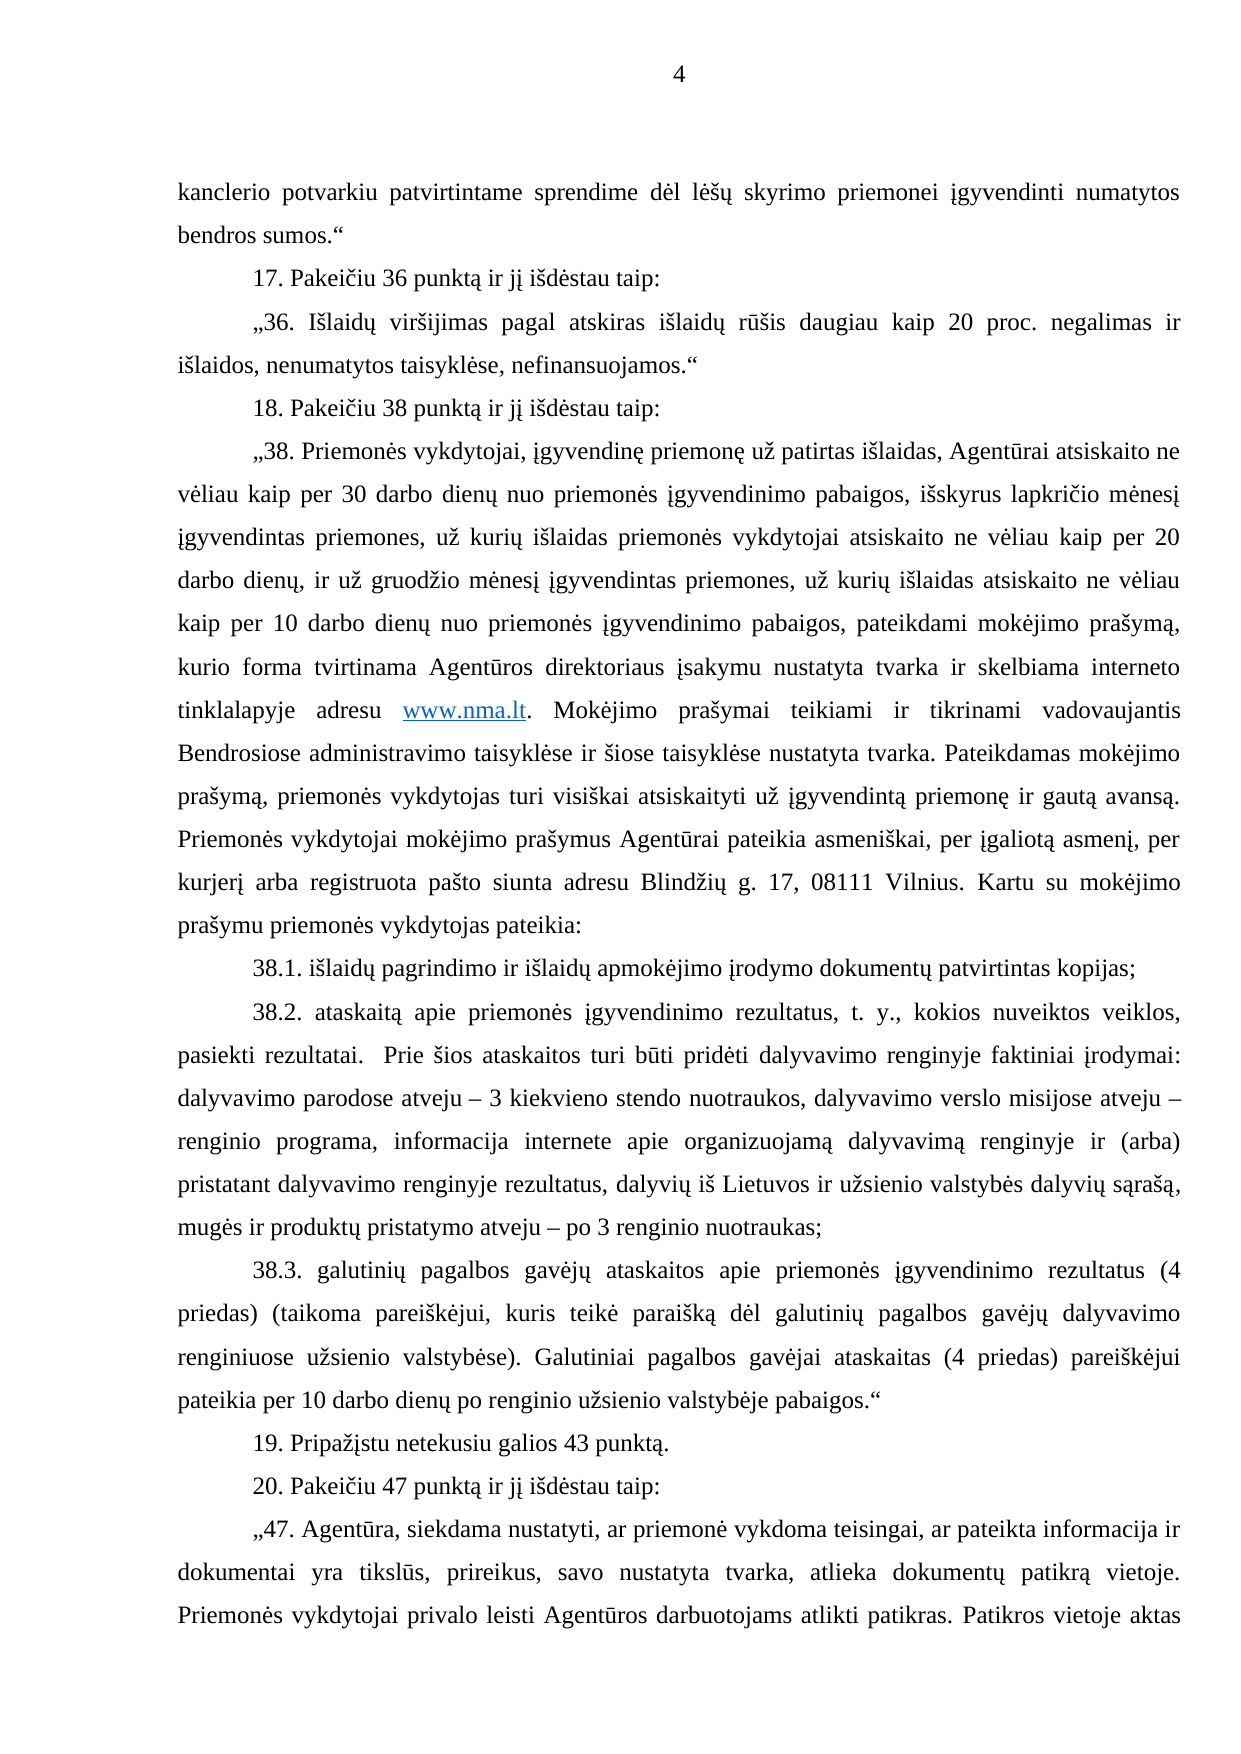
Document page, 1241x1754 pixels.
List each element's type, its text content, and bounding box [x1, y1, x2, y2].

text kanclerio potvarkiu patvirtintame sprendime dėl lėšų skyrimo priemonei įgyvendinti numatytos bendros sumos.“ [177, 177, 1181, 249]
text 18. Pakeičiu 38 punktą ir jį išdėstau taip: [177, 393, 1181, 422]
text „36. Išlaidų viršijimas pagal atskiras išlaidų rūšis daugiau kaip 20 proc. negalimas ir išlaidos, nenumatytos taisyklėse, nefinansuojamos.“ [177, 307, 1181, 378]
text 17. Pakeičiu 36 punktą ir jį išdėstau taip: [177, 263, 1181, 292]
text 38.3. galutinių pagalbos gavėjų ataskaitos apie priemonės įgyvendinimo rezultatus (4 priedas) (taikoma pareiškėjui, kuris teikė paraišką dėl galutinių pagalbos gavėjų dalyvavimo renginiuose užsienio valstybėse). Galutiniai pagalbos gavėjai ataskaitas (4 priedas) pareiškėjui pateikia per 10 darbo dienų po renginio užsienio valstybėje pabaigos.“ [177, 1255, 1181, 1413]
text „47. Agentūra, siekdama nustatyti, ar priemonė vykdoma teisingai, ar pateikta informacija ir dokumentai yra tikslūs, prireikus, savo nustatyta tvarka, atlieka dokumentų patikrą vietoje. Priemonės vykdytojai privalo leisti Agentūros darbuotojams atlikti patikras. Patikros vietoje aktas [177, 1514, 1181, 1629]
text „38. Priemonės vykdytojai, įgyvendinę priemonę už patirtas išlaidas, Agentūrai atsiskaito ne vėliau kaip per 30 darbo dienų nuo priemonės įgyvendinimo pabaigos, išskyrus lapkričio mėnesį įgyvendintas priemones, už kurių išlaidas priemonės vykdytojai atsiskaito ne vėliau kaip per 20 darbo dienų, ir už gruodžio mėnesį įgyvendintas priemones, už kurių išlaidas atsiskaito ne vėliau kaip per 10 darbo dienų nuo priemonės įgyvendinimo pabaigos, pateikdami mokėjimo prašymą, kurio forma tvirtinama Agentūros direktoriaus įsakymu nustatyta tvarka ir skelbiama interneto tinklalapyje adresu www.nma.lt. Mokėjimo prašymai teikiami ir tikrinami vadovaujantis Bendrosiose administravimo taisyklėse ir šiose taisyklėse nustatyta tvarka. Pateikdamas mokėjimo prašymą, priemonės vykdytojas turi visiškai atsiskaityti už įgyvendintą priemonę ir gautą avansą. Priemonės vykdytojai mokėjimo prašymus Agentūrai pateikia asmeniškai, per įgaliotą asmenį, per kurjerį arba registruota pašto siunta adresu Blindžių g. 17, 08111 Vilnius. Kartu su mokėjimo prašymu priemonės vykdytojas pateikia: [177, 436, 1181, 939]
text 38.1. išlaidų pagrindimo ir išlaidų apmokėjimo įrodymo dokumentų patvirtintas kopijas; [177, 953, 1181, 982]
text 20. Pakeičiu 47 punktą ir jį išdėstau taip: [177, 1471, 1181, 1500]
text 38.2. ataskaitą apie priemonės įgyvendinimo rezultatus, t. y., kokios nuveiktos veiklos, pasiekti rezultatai. Prie šios ataskaitos turi būti pridėti dalyvavimo renginyje faktiniai įrodymai: dalyvavimo parodose atveju – 3 kiekvieno stendo nuotraukos, dalyvavimo verslo misijose atveju – renginio programa, informacija internete apie organizuojamą dalyvavimą renginyje ir (arba) pristatant dalyvavimo renginyje rezultatus, dalyvių iš Lietuvos ir užsienio valstybės dalyvių sąrašą, mugės ir produktų pristatymo atveju – po 3 renginio nuotraukas; [177, 997, 1181, 1241]
text 19. Pripažįstu netekusiu galios 43 punktą. [177, 1428, 1181, 1457]
